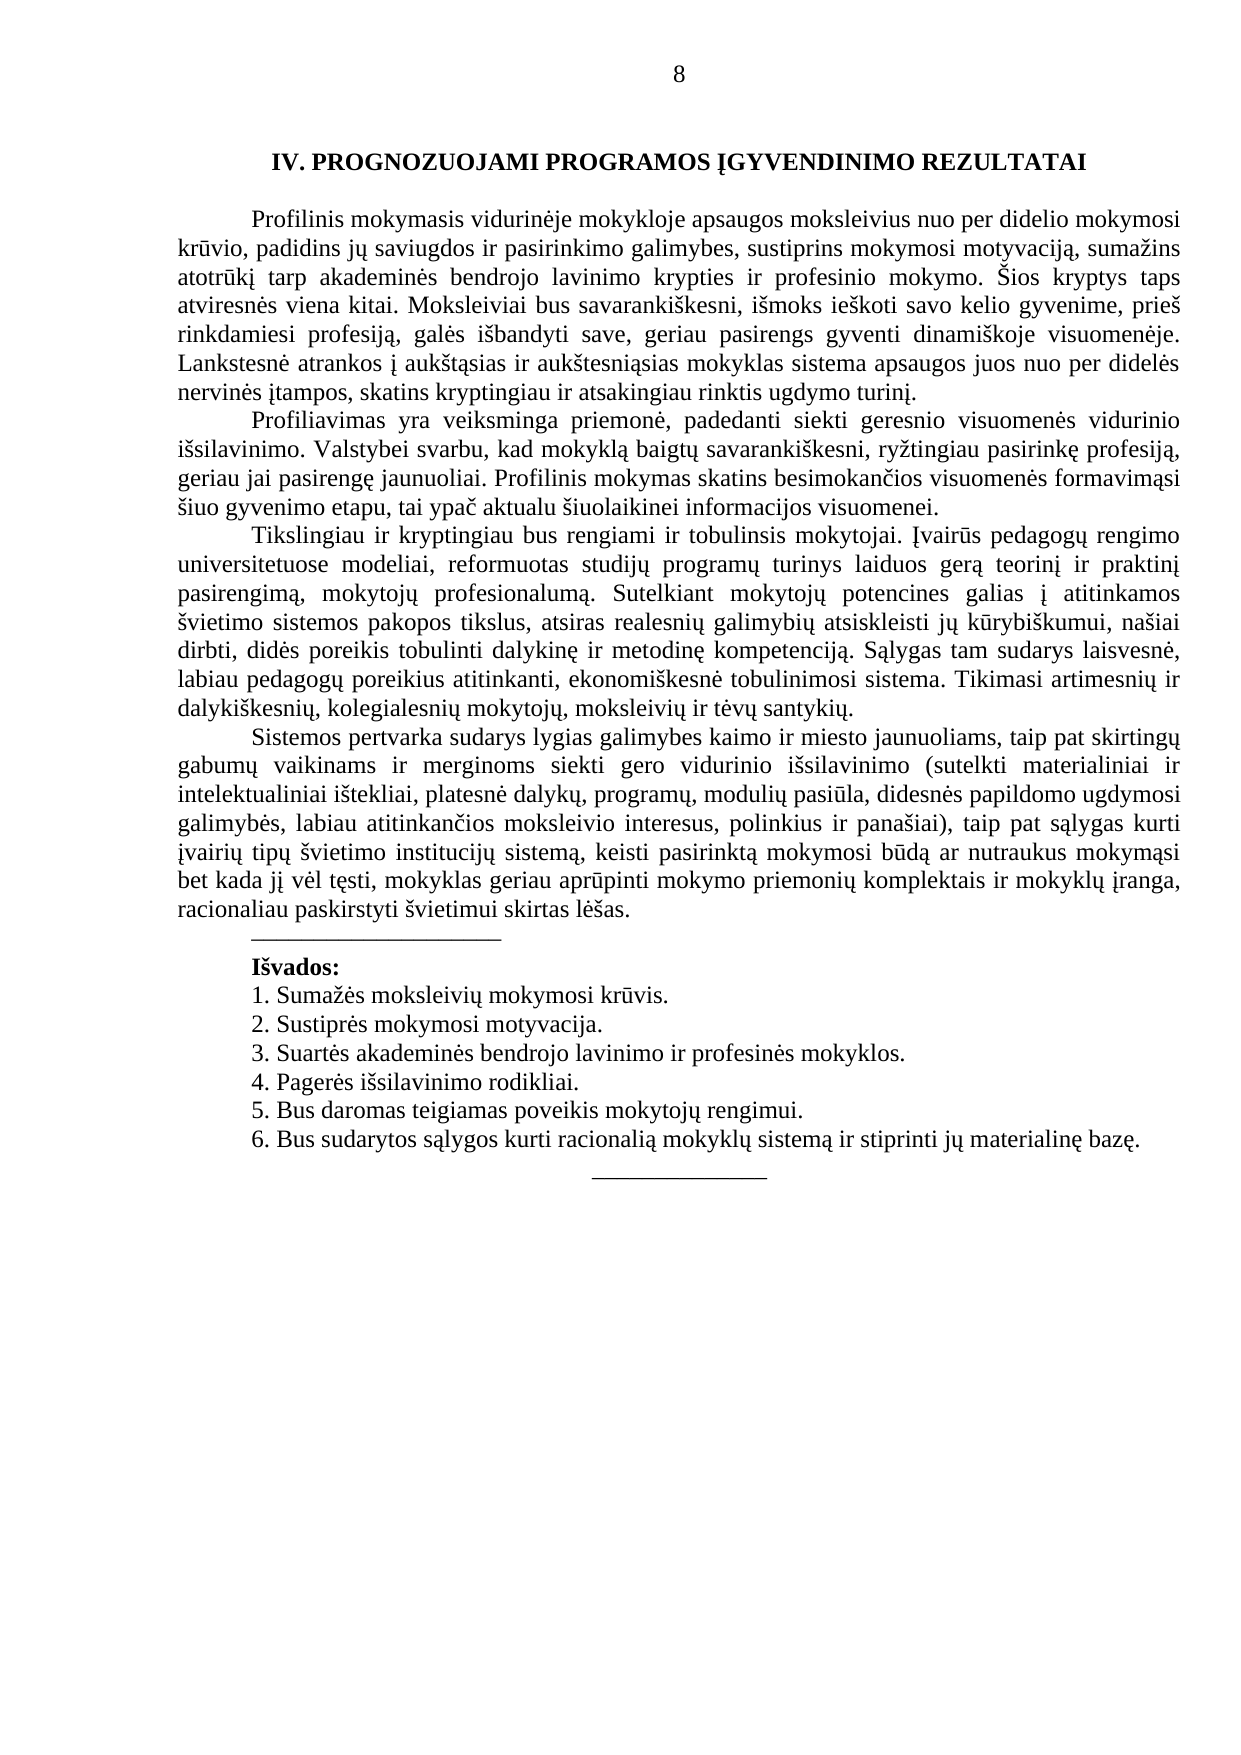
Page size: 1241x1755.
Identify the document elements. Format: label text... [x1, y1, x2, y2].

text Profiliavimas yra veiksminga priemonė, padedanti siekti geresnio visuomenės vidurinio išsilavinimo. Valstybei svarbu, kad mokyklą baigtų savarankiškesni, ryžtingiau pasirinkę profesiją, geriau jai pasirengę jaunuoliai. Profilinis mokymas skatins besimokančios visuomenės formavimąsi šiuo gyvenimo etapu, tai ypač aktualu šiuolaikinei informacijos visuomenei. [177, 406, 1181, 521]
text 2. Sustiprės mokymosi motyvacija. [177, 1009, 1181, 1038]
text 6. Bus sudarytos sąlygos kurti racionalią mokyklų sistemą ir stiprinti jų materialinę bazę. [177, 1124, 1181, 1153]
text Tikslingiau ir kryptingiau bus rengiami ir tobulinsis mokytojai. Įvairūs pedagogų rengimo universitetuose modeliai, reformuotas studijų programų turinys laiduos gerą teorinį ir praktinį pasirengimą, mokytojų profesionalumą. Sutelkiant mokytojų potencines galias į atitinkamos švietimo sistemos pakopos tikslus, atsiras realesnių galimybių atsiskleisti jų kūrybiškumui, našiai dirbti, didės poreikis tobulinti dalykinę ir metodinę kompetenciją. Sąlygas tam sudarys laisvesnė, labiau pedagogų poreikius atitinkanti, ekonomiškesnė tobulinimosi sistema. Tikimasi artimesnių ir dalykiškesnių, kolegialesnių mokytojų, moksleivių ir tėvų santykių. [177, 521, 1181, 722]
text Išvados: [177, 952, 1181, 981]
text 3. Suartės akademinės bendrojo lavinimo ir profesinės mokyklos. [177, 1038, 1181, 1067]
text Sistemos pertvarka sudarys lygias galimybes kaimo ir miesto jaunuoliams, taip pat skirtingų gabumų vaikinams ir merginoms siekti gero vidurinio išsilavinimo (sutelkti materialiniai ir intelektualiniai ištekliai, platesnė dalykų, programų, modulių pasiūla, didesnės papildomo ugdymosi galimybės, labiau atitinkančios moksleivio interesus, polinkius ir panašiai), taip pat sąlygas kurti įvairių tipų švietimo institucijų sistemą, keisti pasirinktą mokymosi būdą ar nutraukus mokymąsi bet kada jį vėl tęsti, mokyklas geriau aprūpinti mokymo priemonių komplektais ir mokyklų įranga, racionaliau paskirstyti švietimui skirtas lėšas. [177, 722, 1181, 923]
text –––––––––––––––––––– [177, 923, 1181, 952]
text 5. Bus daromas teigiamas poveikis mokytojų rengimui. [177, 1096, 1181, 1124]
text Profilinis mokymasis vidurinėje mokykloje apsaugos moksleivius nuo per didelio mokymosi krūvio, padidins jų saviugdos ir pasirinkimo galimybes, sustiprins mokymosi motyvaciją, sumažins atotrūkį tarp akademinės bendrojo lavinimo krypties ir profesinio mokymo. Šios kryptys taps atviresnės viena kitai. Moksleiviai bus savarankiškesni, išmoks ieškoti savo kelio gyvenime, prieš rinkdamiesi profesiją, galės išbandyti save, geriau pasirengs gyventi dinamiškoje visuomenėje. Lankstesnė atrankos į aukštąsias ir aukštesniąsias mokyklas sistema apsaugos juos nuo per didelės nervinės įtampos, skatins kryptingiau ir atsakingiau rinktis ugdymo turinį. [177, 204, 1181, 406]
text IV. prognozuojami Programos įgyvendinimo rezultatai [177, 147, 1181, 176]
text ______________ [177, 1153, 1181, 1182]
text 4. Pagerės išsilavinimo rodikliai. [177, 1067, 1181, 1096]
text 1. Sumažės moksleivių mokymosi krūvis. [177, 981, 1181, 1009]
